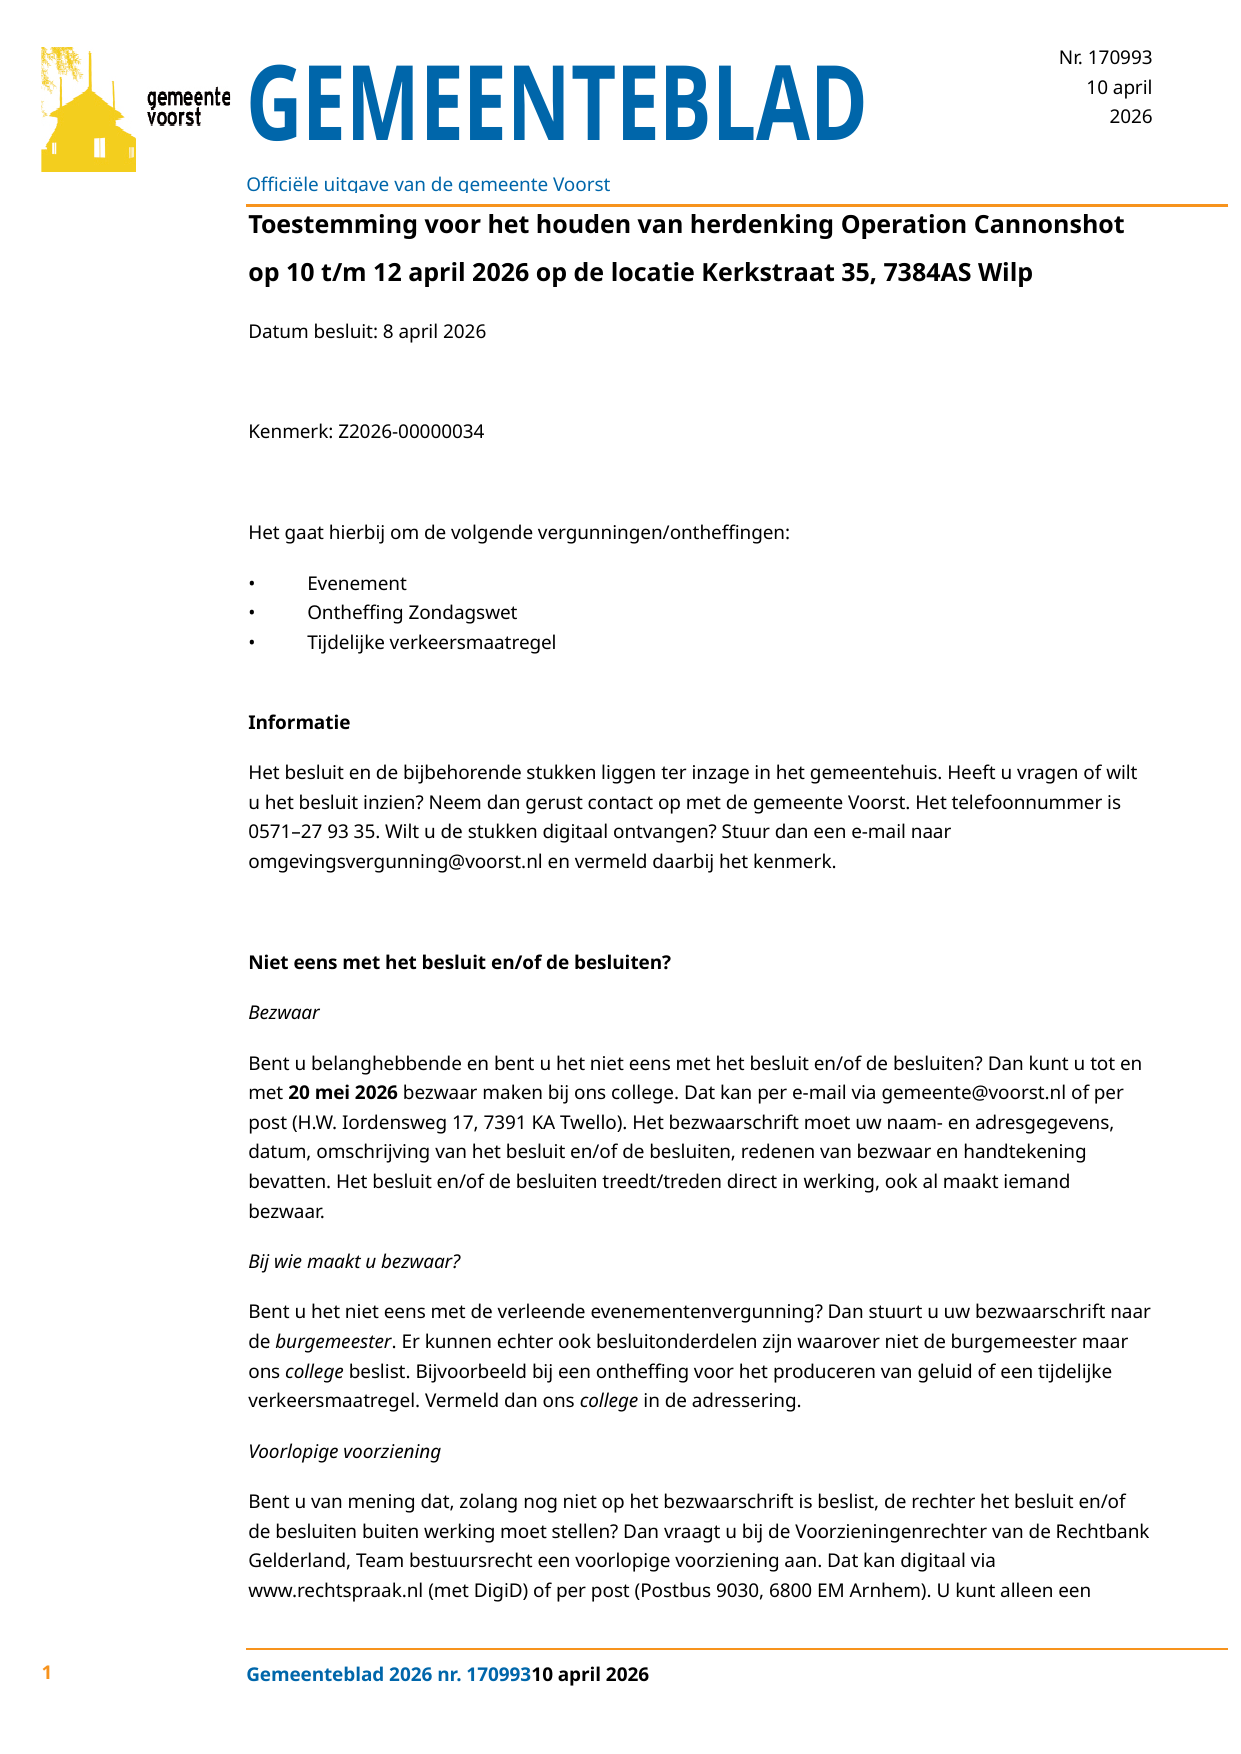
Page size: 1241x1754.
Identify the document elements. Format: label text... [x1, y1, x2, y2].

text Het besluit en de bijbehorende stukken liggen ter inzage in het gemeentehuis. Heeft u vragen of wilt u het besluit inzien? Neem dan gerust contact op met de gemeente Voorst. Het telefoonnummer is 0571–27 93 35. Wilt u de stukken digitaal ontvangen? Stuur dan een e-mail naar omgevingsvergunning@voorst.nl en vermeld daarbij het kenmerk. [248, 759, 1152, 874]
text Bij wie maakt u bezwaar? [248, 1248, 1152, 1274]
list Tijdelijke verkeersmaatregel [248, 629, 1152, 655]
text Bent u van mening dat, zolang nog niet op het bezwaarschrift is beslist, de rechter het besluit en/of de besluiten buiten werking moet stellen? Dan vraagt u bij de Voorzieningenrechter van de Rechtbank Gelderland, Team bestuursrecht een voorlopige voorziening aan. Dat kan digitaal via www.rechtspraak.nl (met DigiD) of per post (Postbus 9030, 6800 EM Arnhem). U kunt alleen een [248, 1488, 1152, 1603]
text Bezwaar [248, 999, 1152, 1025]
text Voorlopige voorziening [248, 1438, 1152, 1464]
text Bent u belanghebbende en bent u het niet eens met het besluit en/of de besluiten? Dan kunt u tot en met 20 mei 2026 bezwaar maken bij ons college. Dat kan per e-mail via gemeente@voorst.nl of per post (H.W. Iordensweg 17, 7391 KA Twello). Het bezwaarschrift moet uw naam- en adresgegevens, datum, omschrijving van het besluit en/of de besluiten, redenen van bezwaar en handtekening bevatten. Het besluit en/of de besluiten treedt/treden direct in werking, ook al maakt iemand bezwaar. [248, 1050, 1152, 1224]
picture [41, 47, 231, 172]
text Kenmerk: Z2026-00000034 [248, 419, 1152, 444]
text Datum besluit: 8 april 2026 [248, 318, 1152, 344]
list Ontheffing Zondagswet [248, 599, 1152, 625]
text Informatie [248, 709, 1152, 735]
text Toestemming voor het houden van herdenking Operation Cannonshot op 10 t/m 12 april 2026 op de locatie Kerkstraat 35, 7384AS Wilp [248, 207, 1152, 288]
list Evenement [248, 570, 1152, 596]
text Niet eens met het besluit en/of de besluiten? [248, 949, 1152, 975]
text Het gaat hierbij om de volgende vergunningen/ontheffingen: [248, 519, 1152, 545]
text Bent u het niet eens met de verleende evenementenvergunning? Dan stuurt u uw bezwaarschrift naar de burgemeester. Er kunnen echter ook besluitonderdelen zijn waarover niet de burgemeester maar ons college beslist. Bijvoorbeeld bij een ontheffing voor het produceren van geluid of een tijdelijke verkeersmaatregel. Vermeld dan ons college in de adressering. [248, 1299, 1152, 1413]
